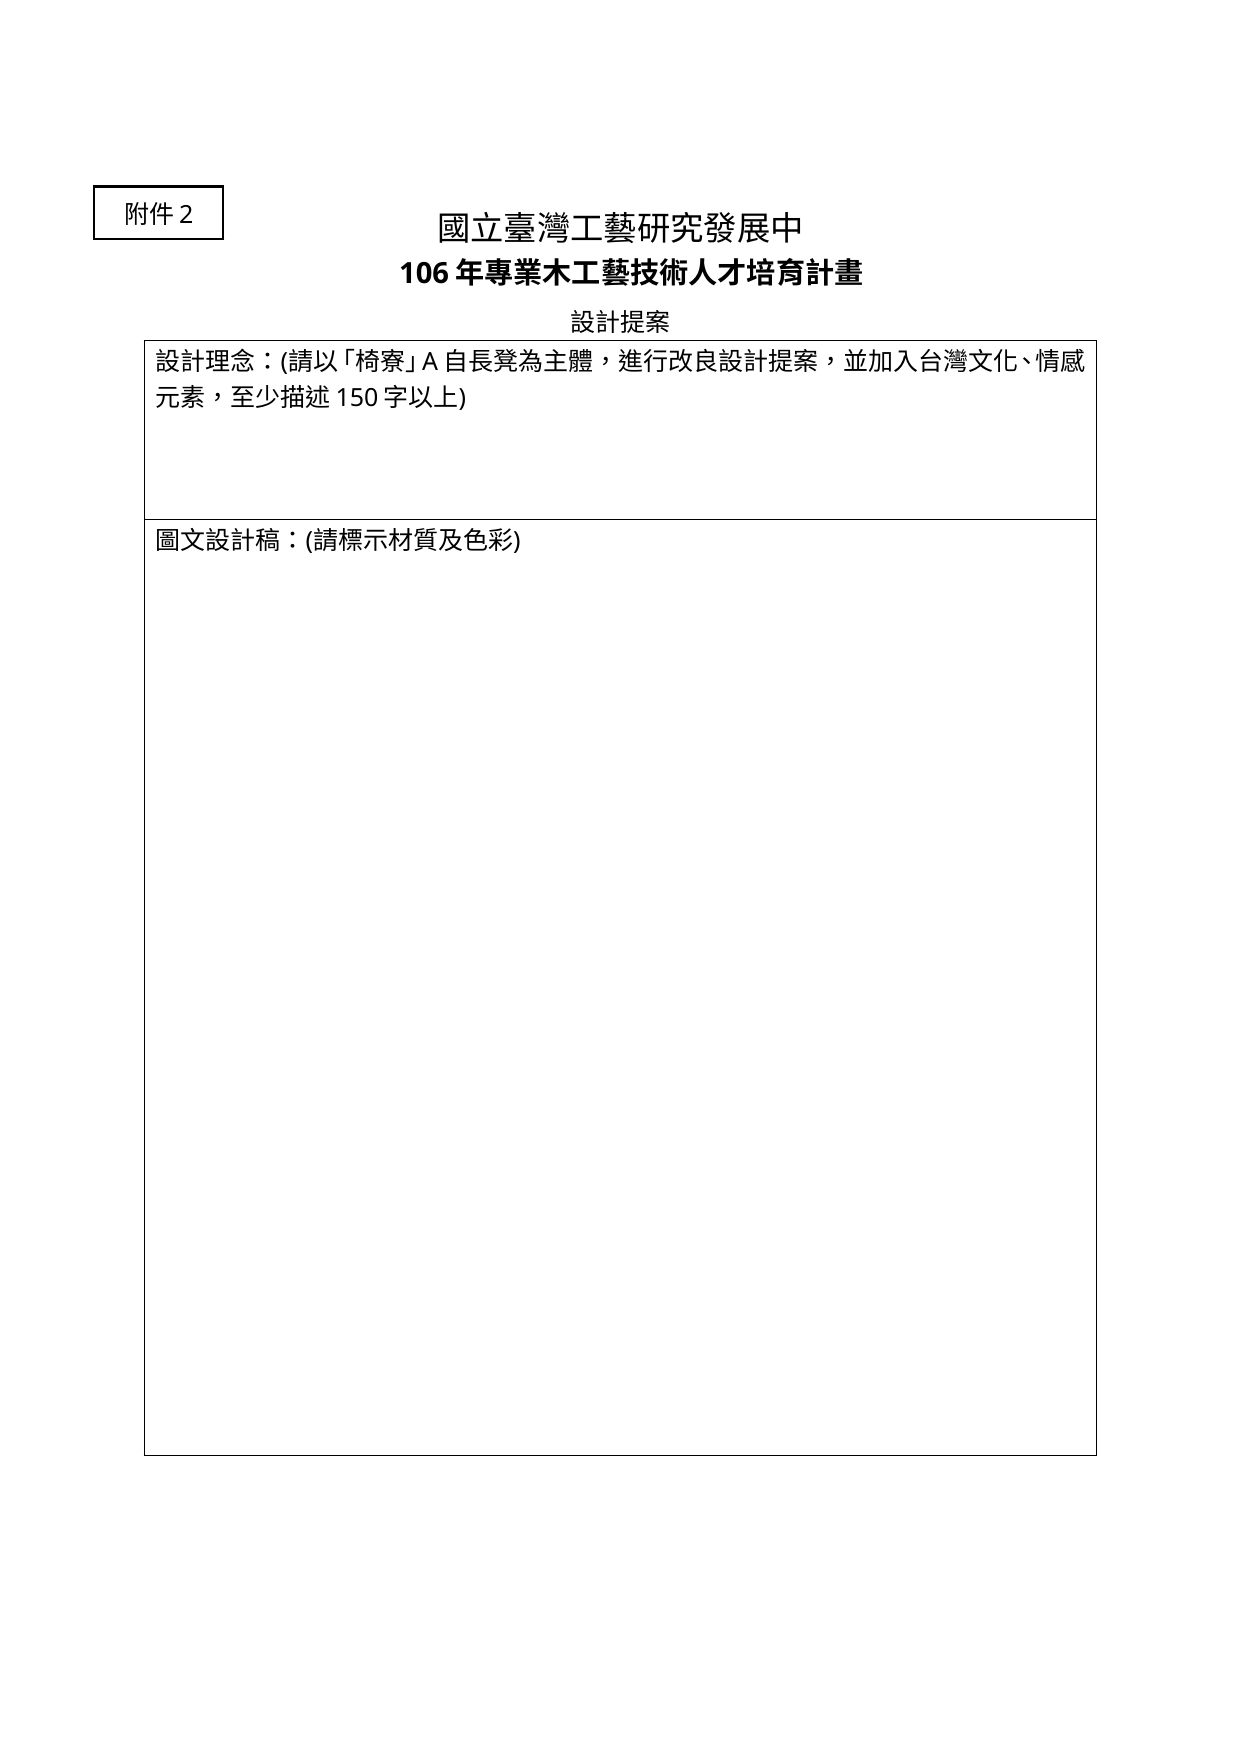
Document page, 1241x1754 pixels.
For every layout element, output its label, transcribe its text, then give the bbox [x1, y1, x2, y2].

table_cell 圖文設計稿：(請標示材質及色彩) [145, 520, 1096, 1454]
table_header 設計理念：(請以「椅寮」A自長凳為主體，進行改良設計提案，並加入台灣文化、情感元素，至少描述150字以上) [145, 341, 1096, 519]
text 設計提案 [118, 298, 1122, 340]
text 106年專業木工藝技術人才培育計畫 [118, 250, 1122, 292]
text 附件2 [110, 195, 207, 231]
text 國立臺灣工藝研究發展中 [95, 188, 222, 238]
text 國立臺灣工藝研究發展中 [118, 201, 1122, 250]
